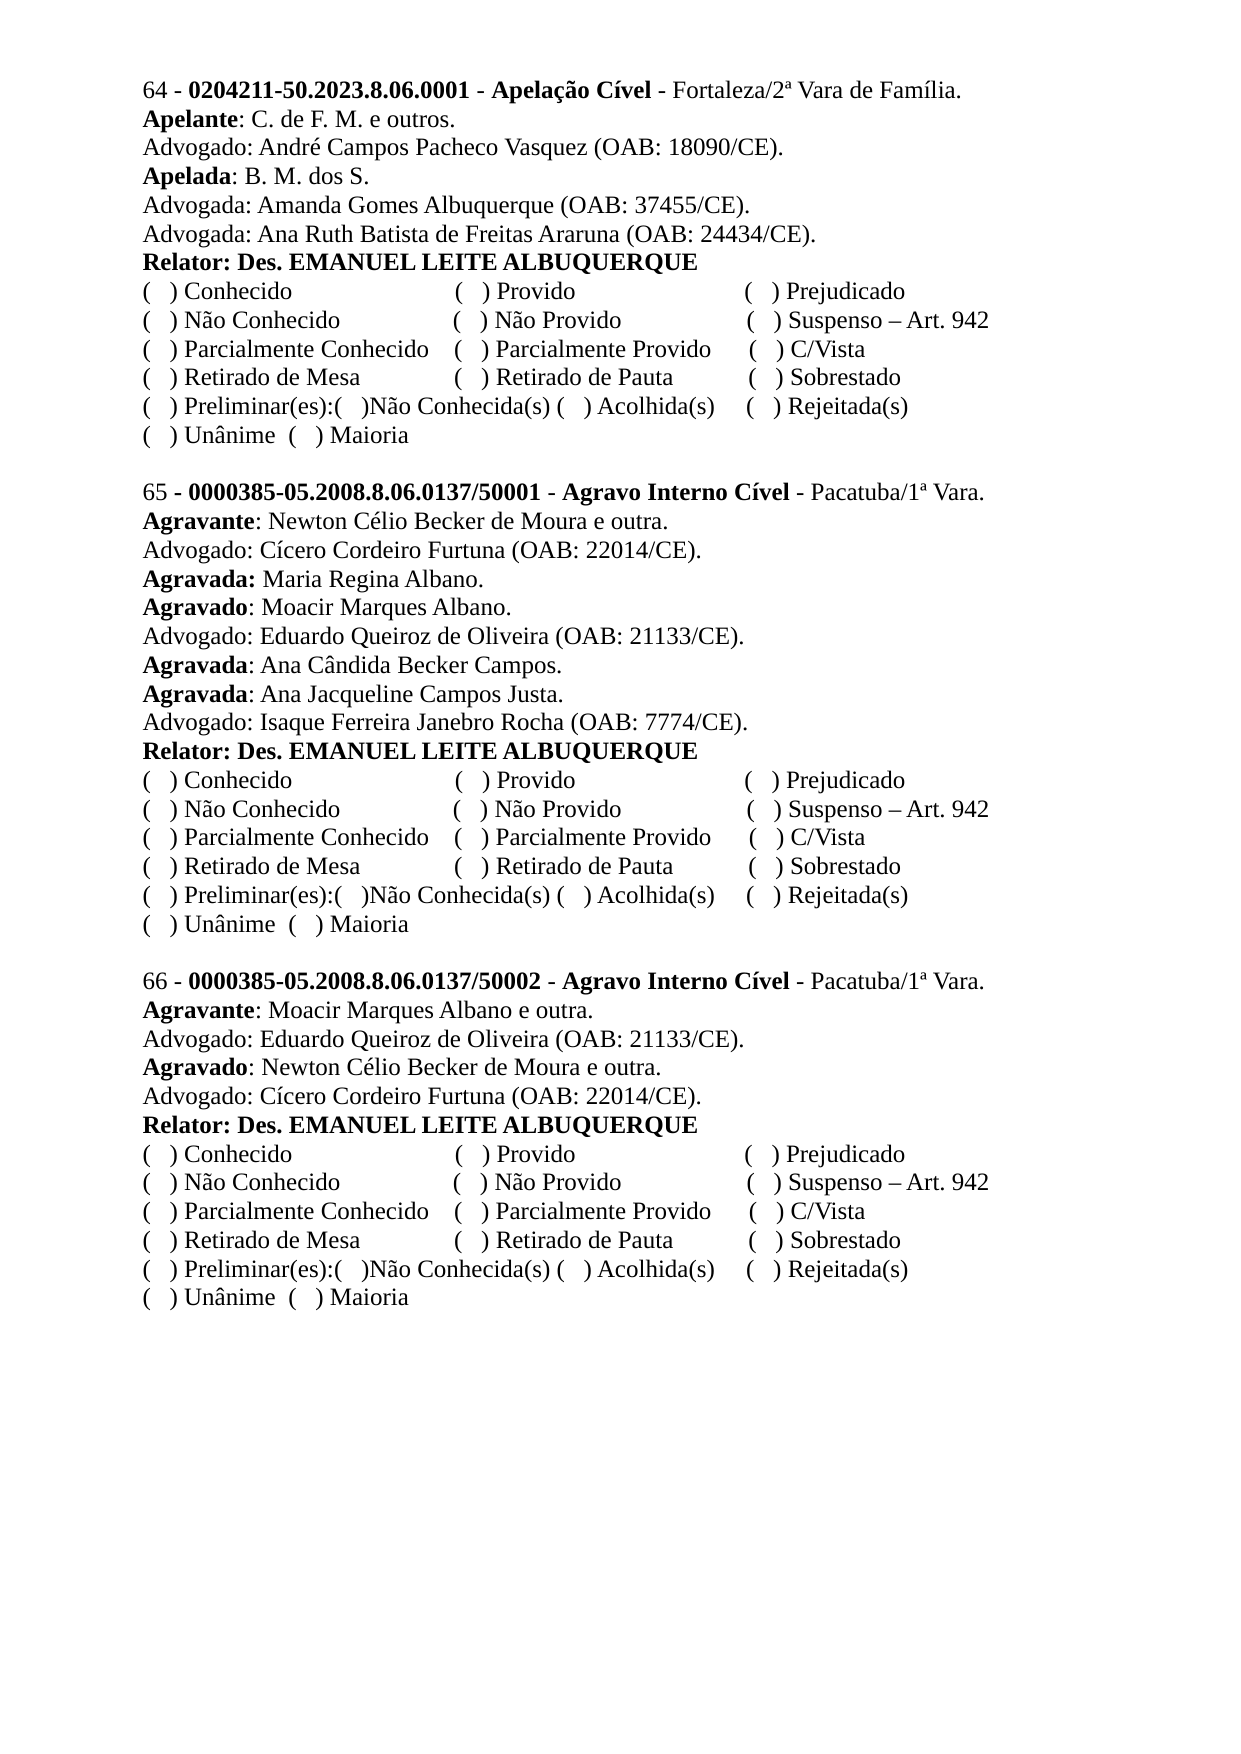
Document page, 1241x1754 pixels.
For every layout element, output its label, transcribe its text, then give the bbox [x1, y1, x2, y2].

text ( ) Parcialmente Conhecido ( ) Parcialmente Provido ( ) C/Vista [142, 1196, 1158, 1225]
text ( ) Unânime ( ) Maioria [142, 1282, 1158, 1311]
text Advogado: André Campos Pacheco Vasquez (OAB: 18090/CE). [142, 132, 1141, 161]
text Relator: Des. EMANUEL LEITE ALBUQUERQUE [142, 247, 1141, 276]
text ( ) Unânime ( ) Maioria [142, 420, 1158, 449]
text ( ) Retirado de Mesa ( ) Retirado de Pauta ( ) Sobrestado [142, 1225, 1158, 1254]
text ( ) Retirado de Mesa ( ) Retirado de Pauta ( ) Sobrestado [142, 362, 1158, 391]
text Relator: Des. EMANUEL LEITE ALBUQUERQUE [142, 1110, 1141, 1139]
text Agravado: Moacir Marques Albano. [142, 592, 1141, 621]
text ( ) Preliminar(es):( )Não Conhecida(s) ( ) Acolhida(s) ( ) Rejeitada(s) [142, 880, 1158, 909]
text 66 - 0000385-05.2008.8.06.0137/50002 - Agravo Interno Cível - Pacatuba/1ª Vara. [142, 966, 1141, 995]
text Advogado: Isaque Ferreira Janebro Rocha (OAB: 7774/CE). [142, 707, 1141, 736]
text ( ) Não Conhecido ( ) Não Provido ( ) Suspenso – Art. 942 [142, 1167, 1158, 1196]
text Agravante: Newton Célio Becker de Moura e outra. [142, 506, 1141, 535]
text Agravada: Ana Jacqueline Campos Justa. [142, 679, 1141, 707]
text Agravada: Ana Cândida Becker Campos. [142, 650, 1141, 679]
text ( ) Parcialmente Conhecido ( ) Parcialmente Provido ( ) C/Vista [142, 334, 1158, 362]
text ( ) Parcialmente Conhecido ( ) Parcialmente Provido ( ) C/Vista [142, 822, 1158, 851]
text ( ) Preliminar(es):( )Não Conhecida(s) ( ) Acolhida(s) ( ) Rejeitada(s) [142, 1254, 1158, 1282]
text ( ) Conhecido ( ) Provido ( ) Prejudicado [142, 276, 1141, 305]
text Advogado: Eduardo Queiroz de Oliveira (OAB: 21133/CE). [142, 621, 1141, 650]
text ( ) Conhecido ( ) Provido ( ) Prejudicado [142, 765, 1141, 794]
text Relator: Des. EMANUEL LEITE ALBUQUERQUE [142, 736, 1141, 765]
text ( ) Preliminar(es):( )Não Conhecida(s) ( ) Acolhida(s) ( ) Rejeitada(s) [142, 391, 1158, 420]
text Apelada: B. M. dos S. [142, 161, 1141, 190]
text Agravado: Newton Célio Becker de Moura e outra. [142, 1052, 1141, 1081]
text Apelante: C. de F. M. e outros. [142, 104, 1141, 132]
text ( ) Não Conhecido ( ) Não Provido ( ) Suspenso – Art. 942 [142, 305, 1158, 334]
text ( ) Não Conhecido ( ) Não Provido ( ) Suspenso – Art. 942 [142, 794, 1158, 822]
text 65 - 0000385-05.2008.8.06.0137/50001 - Agravo Interno Cível - Pacatuba/1ª Vara. [142, 477, 1141, 506]
text Agravada: Maria Regina Albano. [142, 564, 1141, 592]
text Advogada: Ana Ruth Batista de Freitas Araruna (OAB: 24434/CE). [142, 219, 1141, 247]
text Advogado: Cícero Cordeiro Furtuna (OAB: 22014/CE). [142, 1081, 1141, 1110]
text Advogada: Amanda Gomes Albuquerque (OAB: 37455/CE). [142, 190, 1141, 219]
text 64 - 0204211-50.2023.8.06.0001 - Apelação Cível - Fortaleza/2ª Vara de Família. [142, 75, 1141, 104]
text ( ) Unânime ( ) Maioria [142, 909, 1158, 937]
text ( ) Retirado de Mesa ( ) Retirado de Pauta ( ) Sobrestado [142, 851, 1158, 880]
text Agravante: Moacir Marques Albano e outra. [142, 995, 1141, 1024]
text Advogado: Eduardo Queiroz de Oliveira (OAB: 21133/CE). [142, 1024, 1141, 1052]
text Advogado: Cícero Cordeiro Furtuna (OAB: 22014/CE). [142, 535, 1141, 564]
text ( ) Conhecido ( ) Provido ( ) Prejudicado [142, 1139, 1141, 1167]
